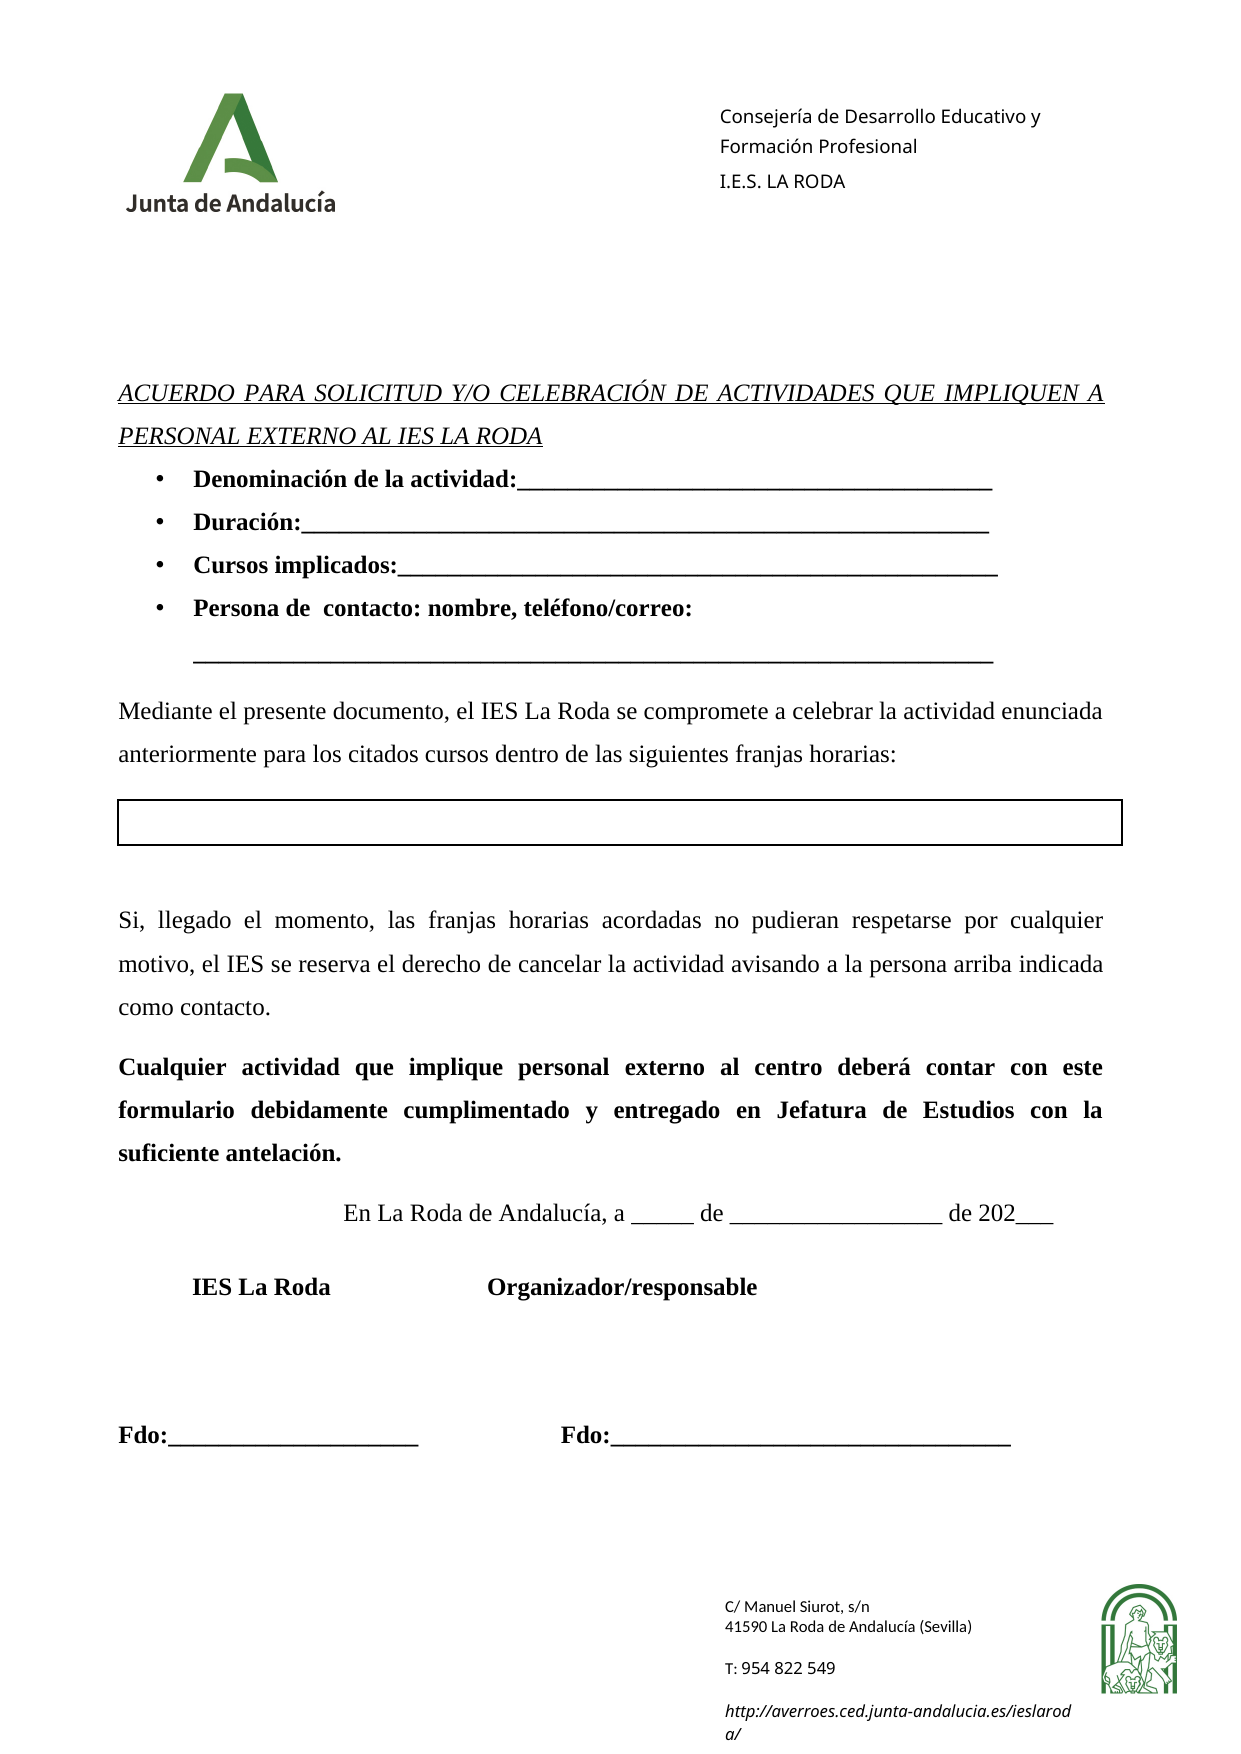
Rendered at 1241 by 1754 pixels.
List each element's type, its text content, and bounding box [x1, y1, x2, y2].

text [719, 194, 1104, 213]
text I.E.S. LA RODA [719, 168, 1104, 194]
text [719, 84, 1104, 104]
text ACUERDO PARA SOLICITUD Y/O CELEBRACIÓN DE ACTIVIDADES QUE IMPLIQUEN A [118, 378, 1104, 403]
picture [106, 78, 355, 228]
picture [1100, 1582, 1178, 1695]
list Denominación de la actividad:______________________________________ [156, 464, 1104, 493]
list Persona de contacto: nombre, teléfono/correo: ________________________________________________________________ [156, 593, 1104, 665]
list Cursos implicados:________________________________________________ [156, 550, 1104, 579]
list Duración:_______________________________________________________ [156, 507, 1104, 536]
text En La Roda de Andalucía, a _____ de _________________ de 202___ [268, 1198, 1104, 1226]
text PERSONAL EXTERNO AL IES LA RODA [118, 404, 1104, 450]
text IES La Roda Organizador/responsable [118, 1272, 1104, 1301]
text Si, llegado el momento, las franjas horarias acordadas no pudieran respetarse por cualquier motivo, el IES se reserva el derecho de cancelar la actividad avisando a la persona arriba indicada como contacto. [118, 906, 1104, 1021]
table_header [119, 801, 1121, 844]
text Consejería de Desarrollo Educativo y Formación Profesional [719, 104, 1104, 158]
text Fdo:____________________ Fdo:________________________________ [118, 1420, 1104, 1450]
text Mediante el presente documento, el IES La Roda se compromete a celebrar la actividad enunciada anteriormente para los citados cursos dentro de las siguientes franjas horarias: [118, 696, 1104, 768]
text [719, 158, 1104, 168]
text Cualquier actividad que implique personal externo al centro deberá contar con este formulario debidamente cumplimentado y entregado en Jefatura de Estudios con la suficiente antelación. [118, 1052, 1104, 1167]
